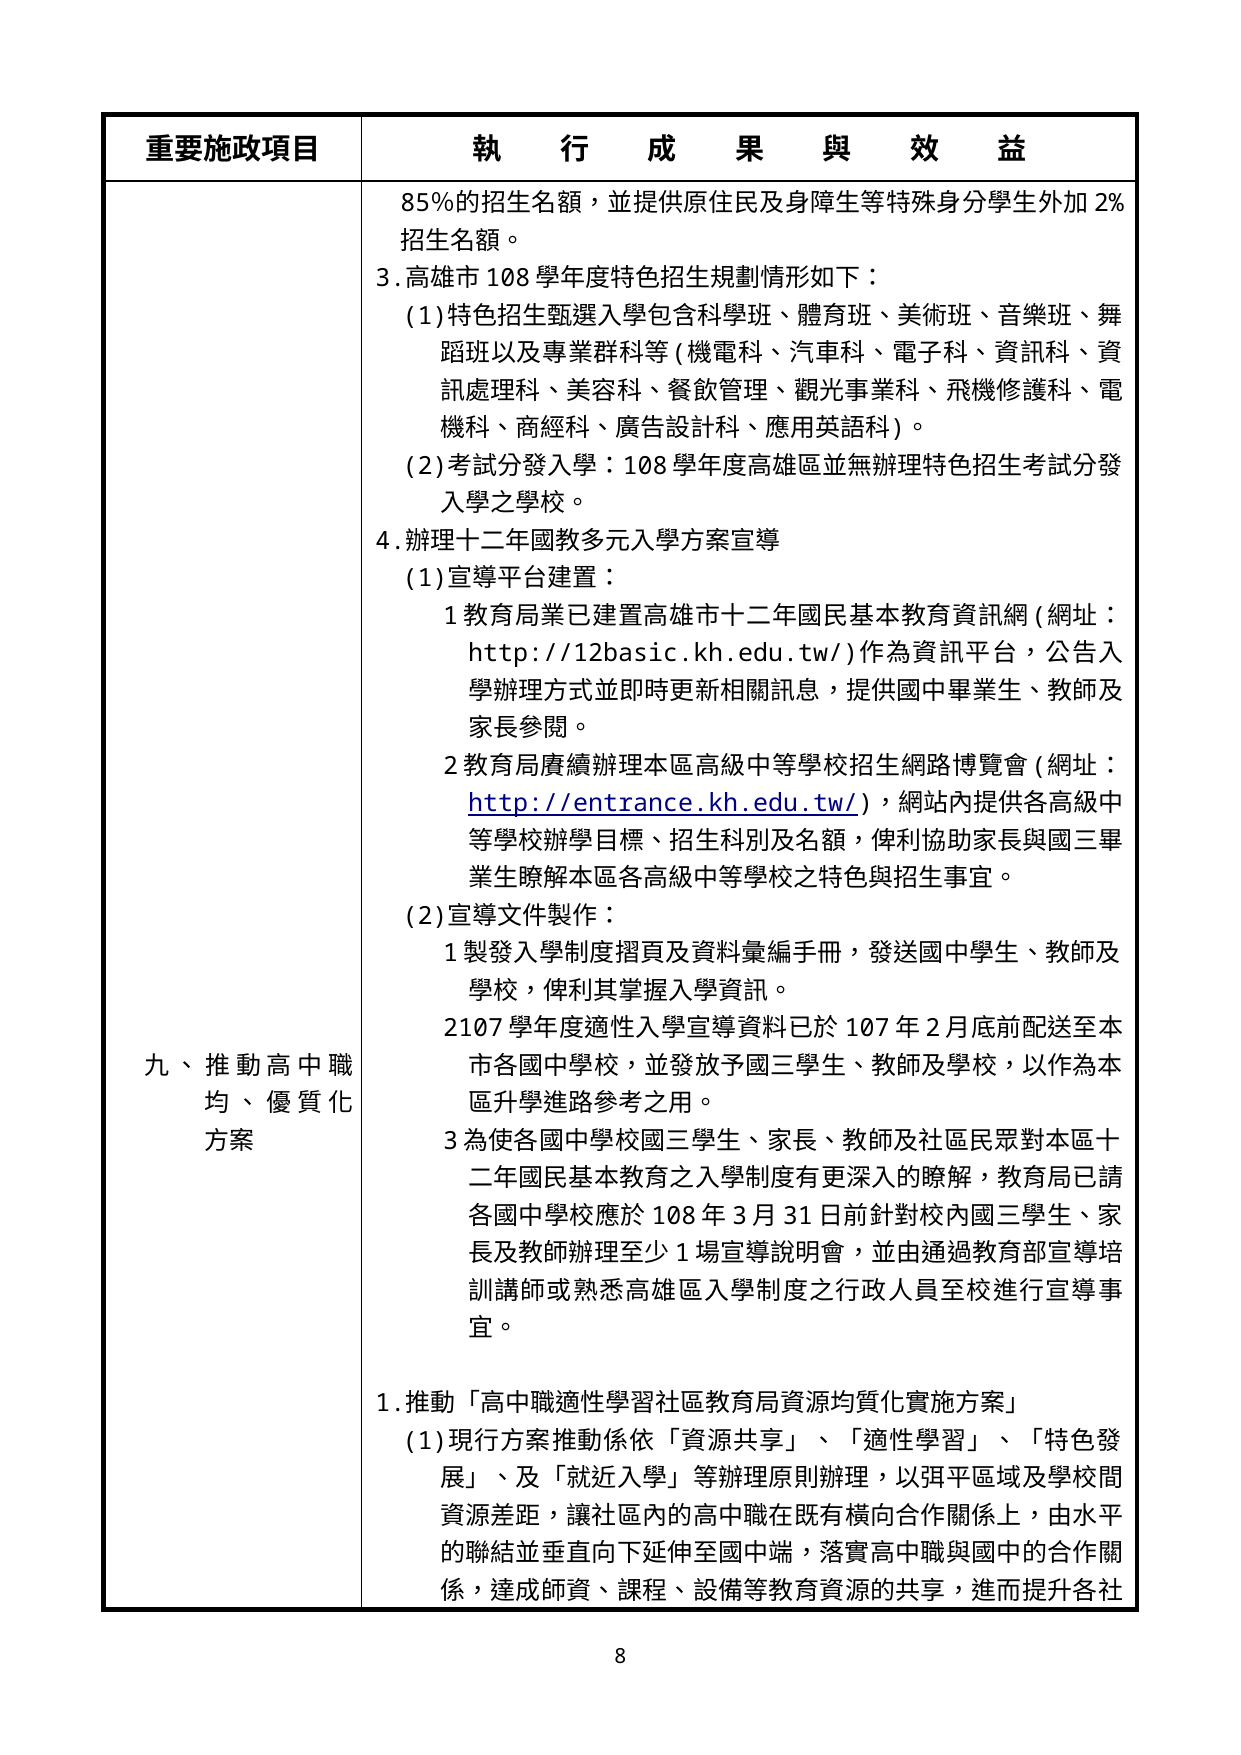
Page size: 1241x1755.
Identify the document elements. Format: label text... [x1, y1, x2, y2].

table_header 執 行 成 果 與 效 益 [362, 117, 1135, 180]
table_cell 九、推動高中職均、優質化方案 [106, 182, 361, 1607]
table_header 重要施政項目 [106, 117, 361, 180]
table_cell 85％的招生名額，並提供原住民及身障生等特殊身分學生外加2%招生名額。 3.高雄市108學年度特色招生規劃情形如下： (1)特色招生甄選入學包含科學班、體育班、美術班、音樂班、舞蹈班以及專業群科等(機電科、汽車科、電子科、資訊科、資訊處理科、美容科、餐飲管理、觀光事業科、飛機修護科、電機科、商經科、廣告設計科、應用英語科)。 (2)考試分發入學：108學年度高雄區並無辦理特色招生考試分發入學之學校。 4.辦理十二年國教多元入學方案宣導 (1)宣導平台建置： 1教育局業已建置高雄市十二年國民基本教育資訊網(網址：http://12basic.kh.edu.tw/)作為資訊平台，公告入學辦理方式並即時更新相關訊息，提供國中畢業生、教師及家長參閱。 2教育局賡續辦理本區高級中等學校招生網路博覽會(網址：http://entrance.kh.edu.tw/)，網站內提供各高級中等學校辦學目標、招生科別及名額，俾利協助家長與國三畢業生瞭解本區各高級中等學校之特色與招生事宜。 (2)宣導文件製作： 1製發入學制度摺頁及資料彙編手冊，發送國中學生、教師及學校，俾利其掌握入學資訊。 2107學年度適性入學宣導資料已於107年2月底前配送至本市各國中學校，並發放予國三學生、教師及學校，以作為本區升學進路參考之用。 3為使各國中學校國三學生、家長、教師及社區民眾對本區十二年國民基本教育之入學制度有更深入的瞭解，教育局已請各國中學校應於108年3月31日前針對校內國三學生、家長及教師辦理至少1場宣導說明會，並由通過教育部宣導培訓講師或熟悉高雄區入學制度之行政人員至校進行宣導事宜。 1.推動「高中職適性學習社區教育局資源均質化實施方案」 (1)現行方案推動係依「資源共享」、「適性學習」、「特色發展」、及「就近入學」等辦理原則辦理，以弭平區域及學校間資源差距，讓社區內的高中職在既有橫向合作關係上，由水平的聯結並垂直向下延伸至國中端，落實高中職與國中的合作關係，達成師資、課程、設備等教育資源的共享，進而提升各社 [362, 182, 1135, 1607]
